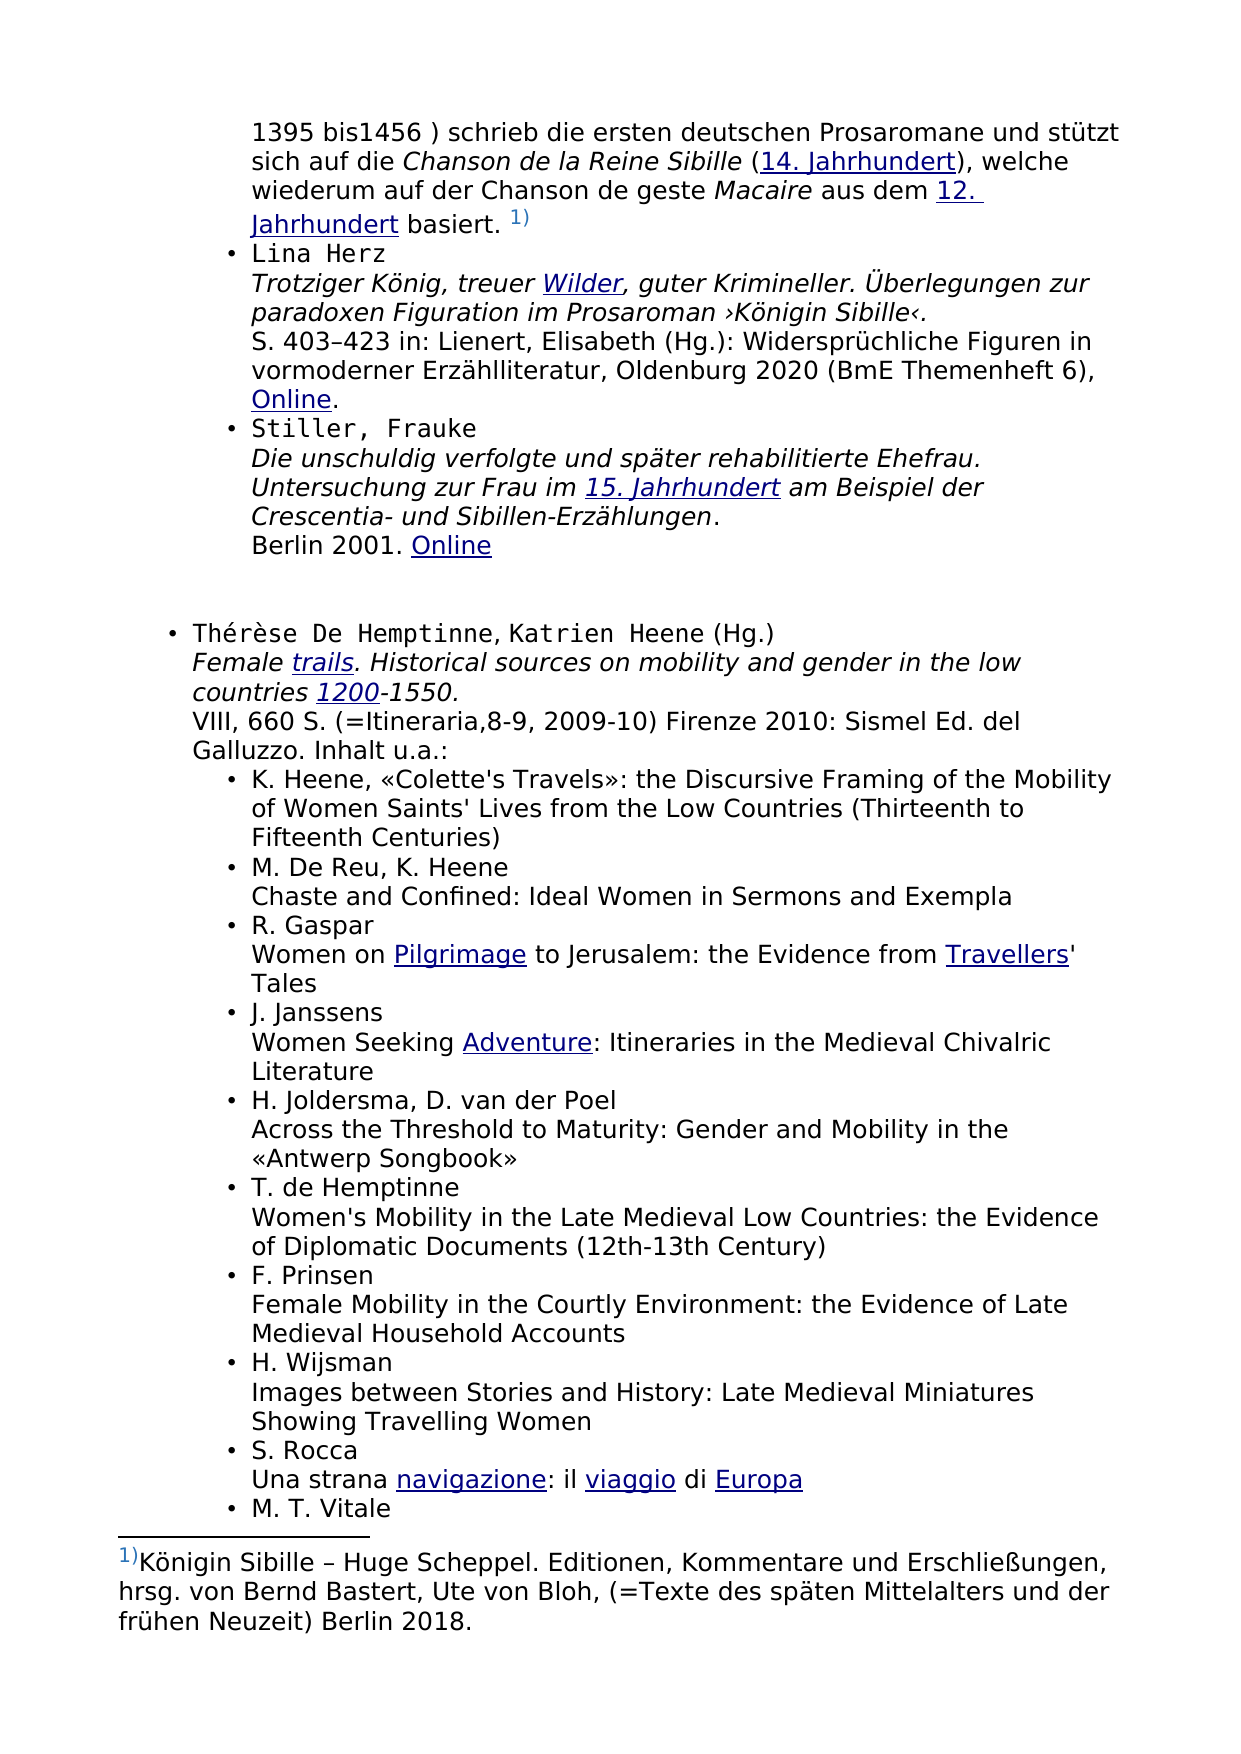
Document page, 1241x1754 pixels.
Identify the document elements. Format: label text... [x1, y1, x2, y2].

list H. Wijsman Images between Stories and History: Late Medieval Miniatures Showing Travelling Women [236, 1349, 1122, 1436]
list Stiller, Frauke Die unschuldig verfolgte und später rehabilitierte Ehefrau. Untersuchung zur Frau im 15. Jahrhundert am Beispiel der Crescentia- und Sibillen-Erzählungen. Berlin 2001. Online [236, 415, 1122, 561]
list H. Joldersma, D. van der Poel Across the Threshold to Maturity: Gender and Mobility in the «Antwerp Songbook» [236, 1086, 1122, 1174]
list M. De Reu, K. Heene Chaste and Confined: Ideal Women in Sermons and Exempla [236, 853, 1122, 911]
list Thérèse De Hemptinne, Katrien Heene (Hg.) Female trails. Historical sources on mobility and gender in the low countries 1200-1550. VIII, 660 S. (=Itineraria,8-9, 2009-10) Firenze 2010: Sismel Ed. del Galluzzo. Inhalt u.a.: [177, 619, 1122, 765]
list M. T. Vitale [236, 1494, 1122, 1524]
list Königin Sibille – Huge Scheppel. Editionen, Kommentare und Erschließungen, hrsg. von Bernd Bastert, Ute von Bloh, (=Texte des späten Mittelalters und der frühen Neuzeit) Berlin 2018. [118, 1543, 1122, 1636]
list K. Heene, «Colette's Travels»: the Discursive Framing of the Mobility of Women Saints' Lives from the Low Countries (Thirteenth to Fifteenth Centuries) [236, 765, 1122, 853]
list F. Prinsen Female Mobility in the Courtly Environment: the Evidence of Late Medieval Household Accounts [236, 1261, 1122, 1349]
list J. Janssens Women Seeking Adventure: Itineraries in the Medieval Chivalric Literature [236, 999, 1122, 1086]
list 1395 bis1456 ) schrieb die ersten deutschen Prosaromane und stützt sich auf die Chanson de la Reine Sibille (14. Jahrhundert), welche wiederum auf der Chanson de geste Macaire aus dem 12. Jahrhundert basiert. [236, 118, 1122, 240]
list R. Gaspar Women on Pilgrimage to Jerusalem: the Evidence from Travellers' Tales [236, 911, 1122, 999]
list Lina Herz Trotziger König, treuer Wilder, guter Krimineller. Überlegungen zur paradoxen Figuration im Prosaroman ›Königin Sibille‹. S. 403–423 in: Lienert, Elisabeth (Hg.): Widersprüchliche Figuren in vormoderner Erzählliteratur, Oldenburg 2020 (BmE Themenheft 6), Online. [236, 240, 1122, 415]
list S. Rocca Una strana navigazione: il viaggio di Europa [236, 1436, 1122, 1494]
list T. de Hemptinne Women's Mobility in the Late Medieval Low Countries: the Evidence of Diplomatic Documents (12th-13th Century) [236, 1174, 1122, 1261]
